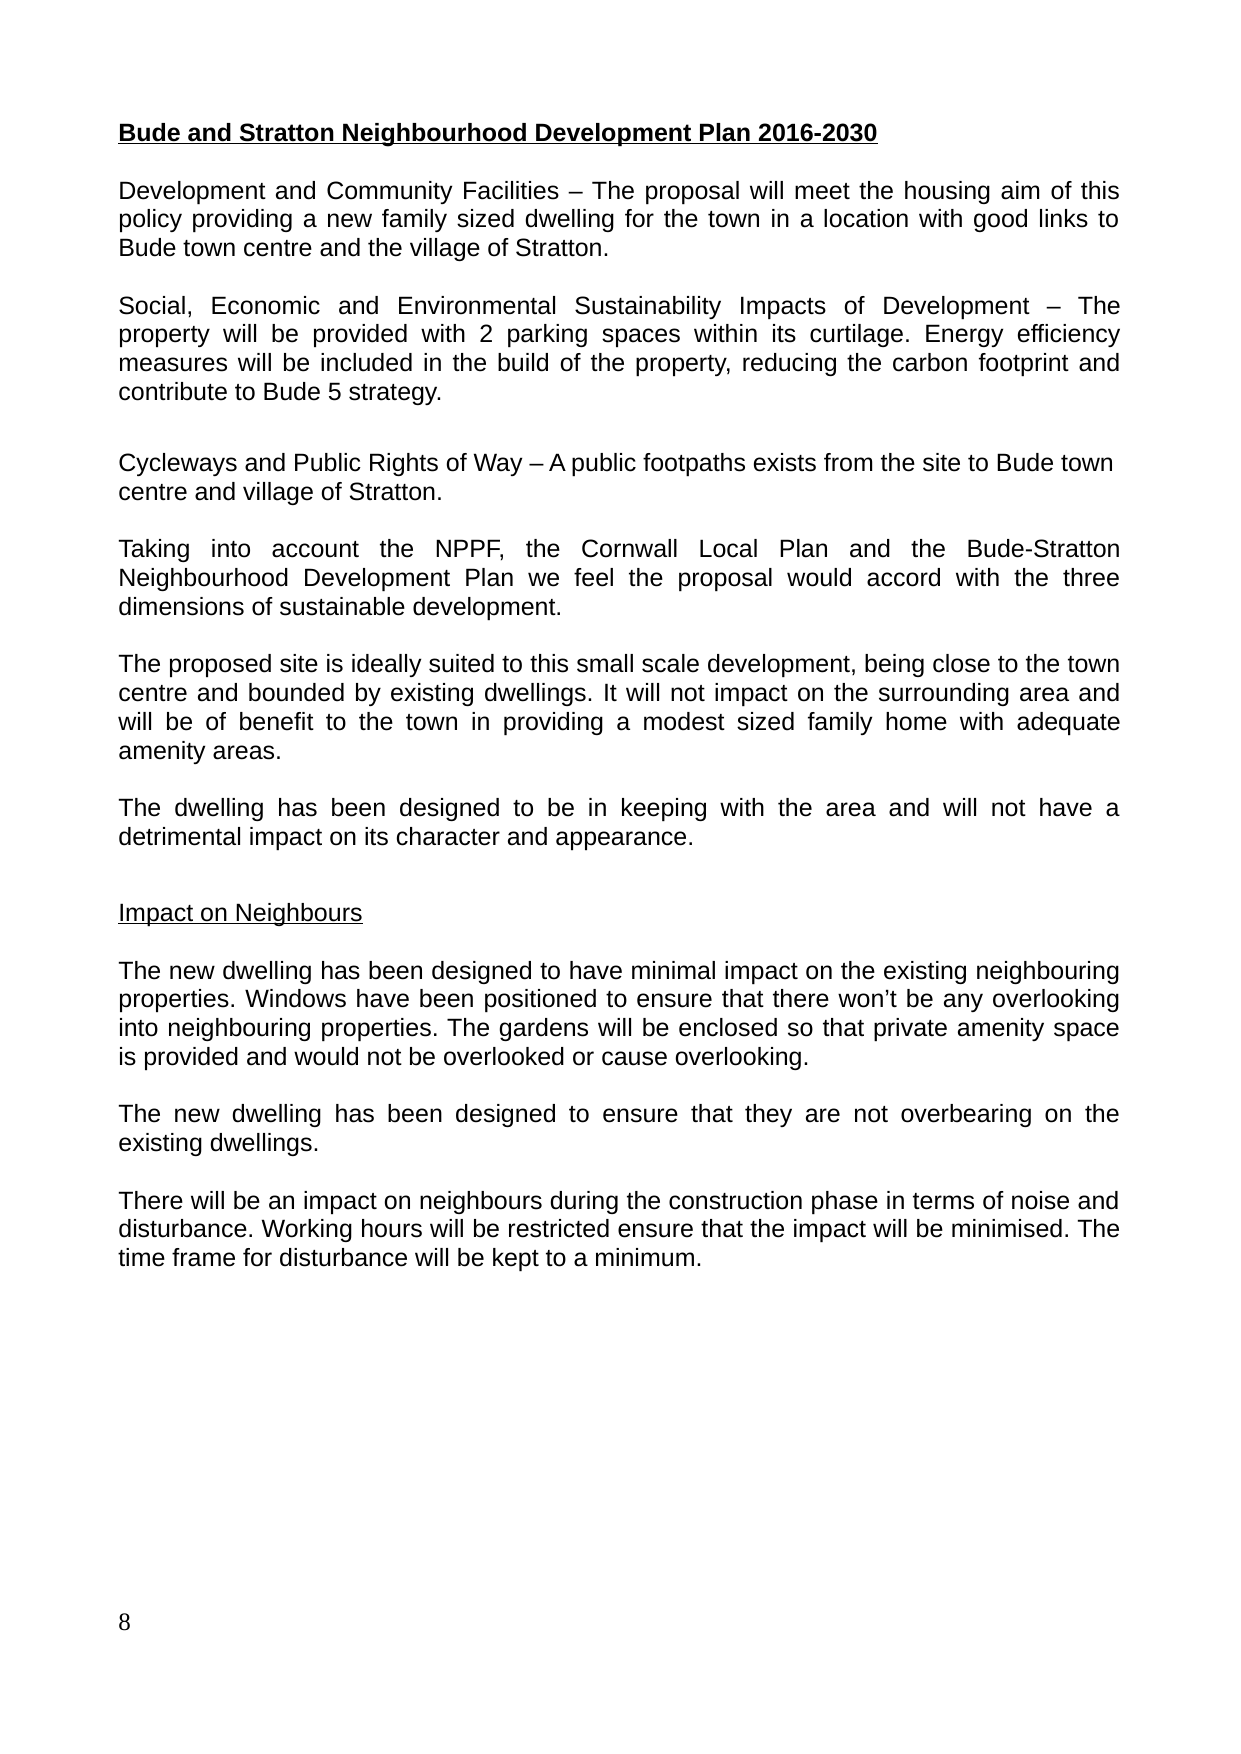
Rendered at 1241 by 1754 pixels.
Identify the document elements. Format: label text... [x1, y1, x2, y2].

text Cycleways and Public Rights of Way – A public footpaths exists from the site to Bude town centre and village of Stratton. [118, 448, 1122, 506]
text The proposed site is ideally suited to this small scale development, being close to the town centre and bounded by existing dwellings. It will not impact on the surrounding area and will be of benefit to the town in providing a modest sized family home with adequate amenity areas. [118, 649, 1122, 764]
text Bude and Stratton Neighbourhood Development Plan 2016-2030 [118, 118, 1122, 147]
text There will be an impact on neighbours during the construction phase in terms of noise and disturbance. Working hours will be restricted ensure that the impact will be minimised. The time frame for disturbance will be kept to a minimum. [118, 1186, 1122, 1272]
text The new dwelling has been designed to have minimal impact on the existing neighbouring properties. Windows have been positioned to ensure that there won’t be any overlooking into neighbouring properties. The gardens will be enclosed so that private amenity space is provided and would not be overlooked or cause overlooking. [118, 956, 1122, 1071]
text Development and Community Facilities – The proposal will meet the housing aim of this policy providing a new family sized dwelling for the town in a location with good links to Bude town centre and the village of Stratton. [118, 176, 1122, 262]
text Impact on Neighbours [118, 898, 1122, 927]
text Social, Economic and Environmental Sustainability Impacts of Development – The property will be provided with 2 parking spaces within its curtilage. Energy efficiency measures will be included in the build of the property, reducing the carbon footprint and contribute to Bude 5 strategy. [118, 291, 1122, 406]
text The new dwelling has been designed to ensure that they are not overbearing on the existing dwellings. [118, 1099, 1122, 1157]
text Taking into account the NPPF, the Cornwall Local Plan and the Bude-Stratton Neighbourhood Development Plan we feel the proposal would accord with the three dimensions of sustainable development. [118, 534, 1122, 621]
text The dwelling has been designed to be in keeping with the area and will not have a detrimental impact on its character and appearance. [118, 793, 1122, 851]
